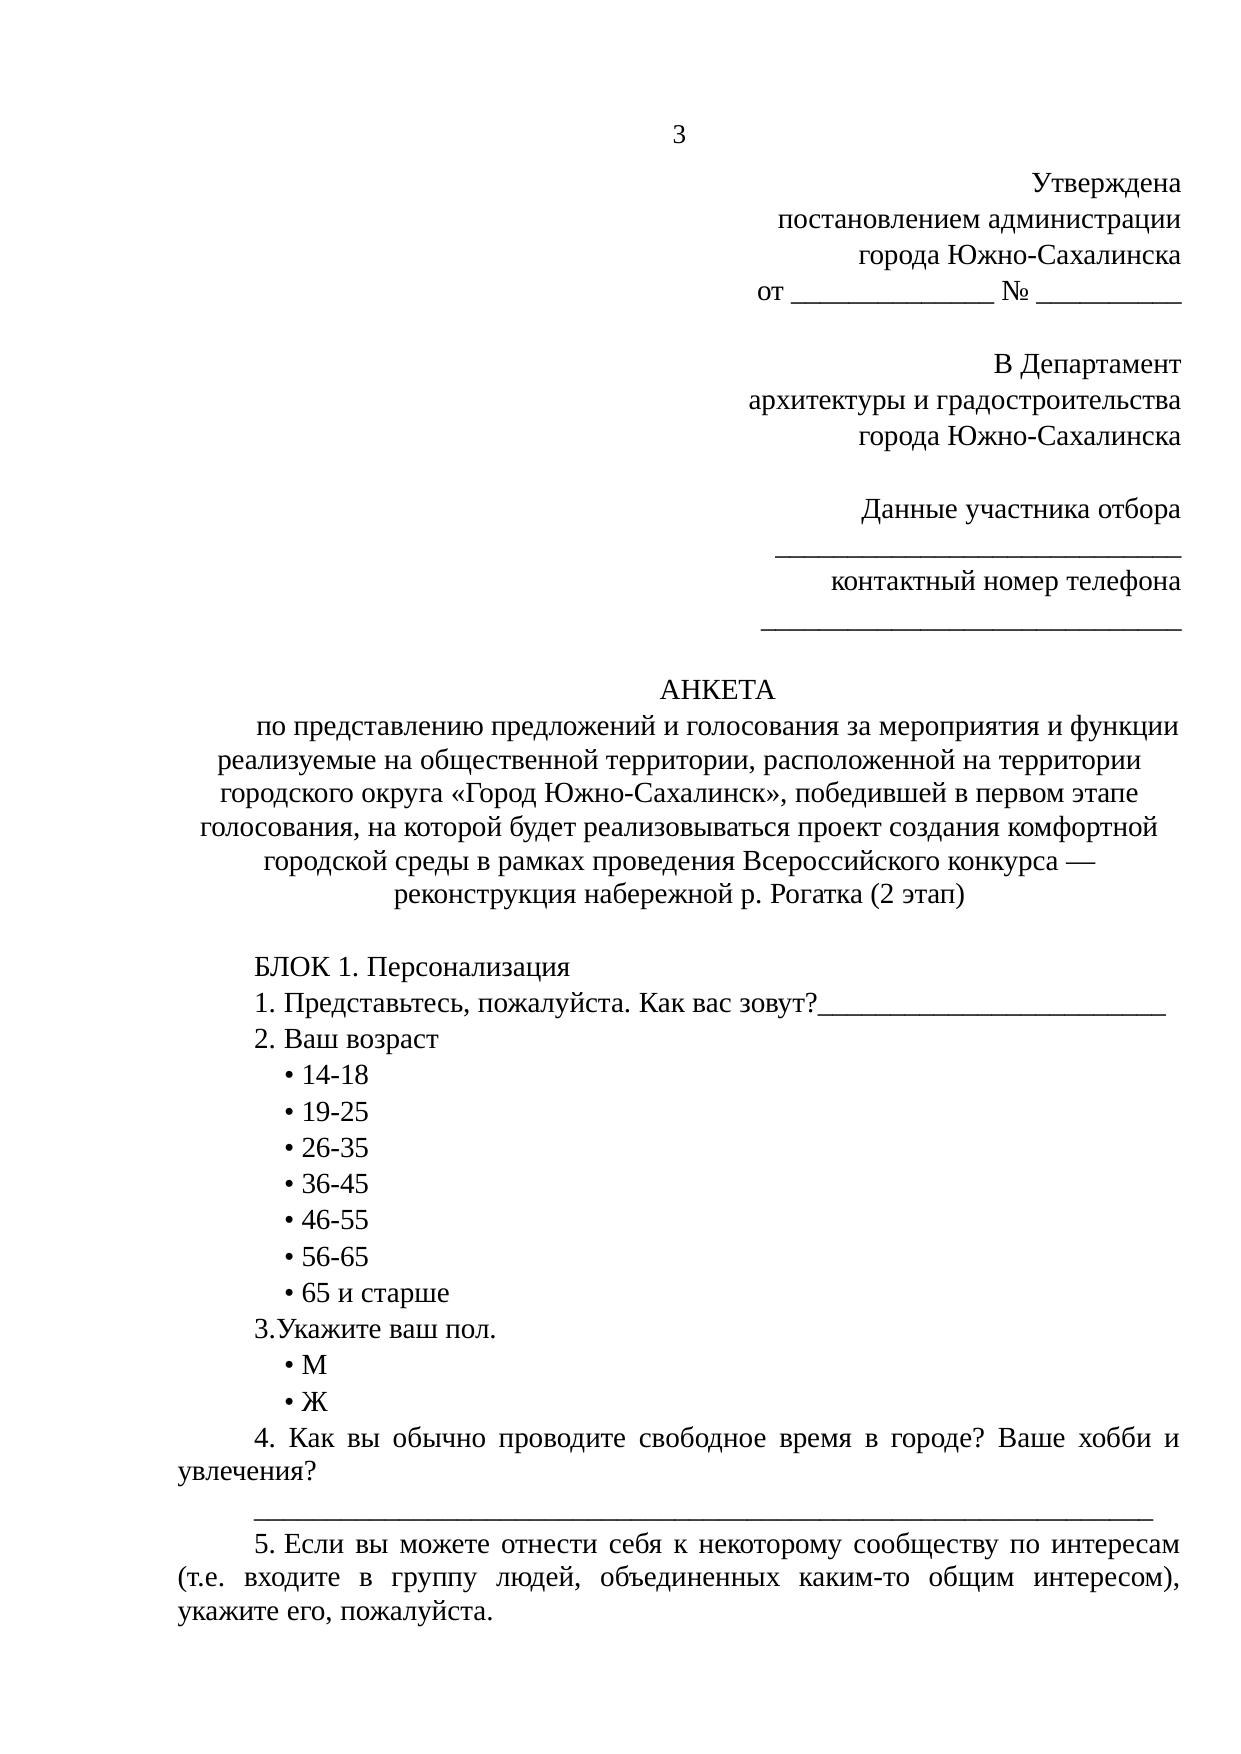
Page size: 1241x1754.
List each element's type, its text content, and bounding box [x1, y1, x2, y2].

text Утверждена [177, 165, 1181, 198]
text 3.Укажите ваш пол. [177, 1311, 1181, 1345]
text от ______________ № __________ [177, 274, 1181, 307]
text БЛОК 1. Персонализация [177, 949, 1181, 982]
text • 19-25 [177, 1094, 1181, 1127]
text архитектуры и градостроительства [177, 382, 1181, 416]
text • 14-18 [177, 1058, 1181, 1091]
text ______________________________________________________________ [177, 1490, 1181, 1523]
text по представлению предложений и голосования за мероприятия и функции реализуемые на общественной территории, расположенной на территории городского округа «Город Южно-Сахалинск», победившей в первом этапе голосования, на которой будет реализовываться проект создания комфортной городской среды в рамках проведения Всероссийского конкурса — реконструкция набережной р. Рогатка (2 этап) [177, 709, 1181, 910]
text _____________________________ [177, 600, 1181, 633]
text 2. Ваш возраст [177, 1021, 1181, 1055]
text постановлением администрации [177, 201, 1181, 235]
text Данные участника отбора [177, 491, 1181, 525]
text • 56-65 [177, 1239, 1181, 1272]
text ____________________________ [177, 527, 1181, 561]
text АНКЕТА [177, 672, 1181, 706]
text города Южно-Сахалинска [177, 237, 1181, 271]
text • 46-55 [177, 1203, 1181, 1236]
text • 65 и старше [177, 1275, 1181, 1309]
text • 26-35 [177, 1130, 1181, 1164]
text города Южно-Сахалинска [177, 419, 1181, 452]
text • М [177, 1348, 1181, 1381]
text контактный номер телефона [177, 564, 1181, 597]
text 1. Представьтесь, пожалуйста. Как вас зовут?________________________ [177, 985, 1181, 1019]
text • Ж [177, 1384, 1181, 1417]
text • 36-45 [177, 1166, 1181, 1200]
text 5. Если вы можете отнести себя к некоторому сообществу по интересам (т.е. входите в группу людей, объединенных каким-то общим интересом), укажите его, пожалуйста. [177, 1526, 1181, 1627]
text 4. Как вы обычно проводите свободное время в городе? Ваше хобби и увлечения? [177, 1420, 1181, 1487]
text В Департамент [177, 346, 1181, 380]
